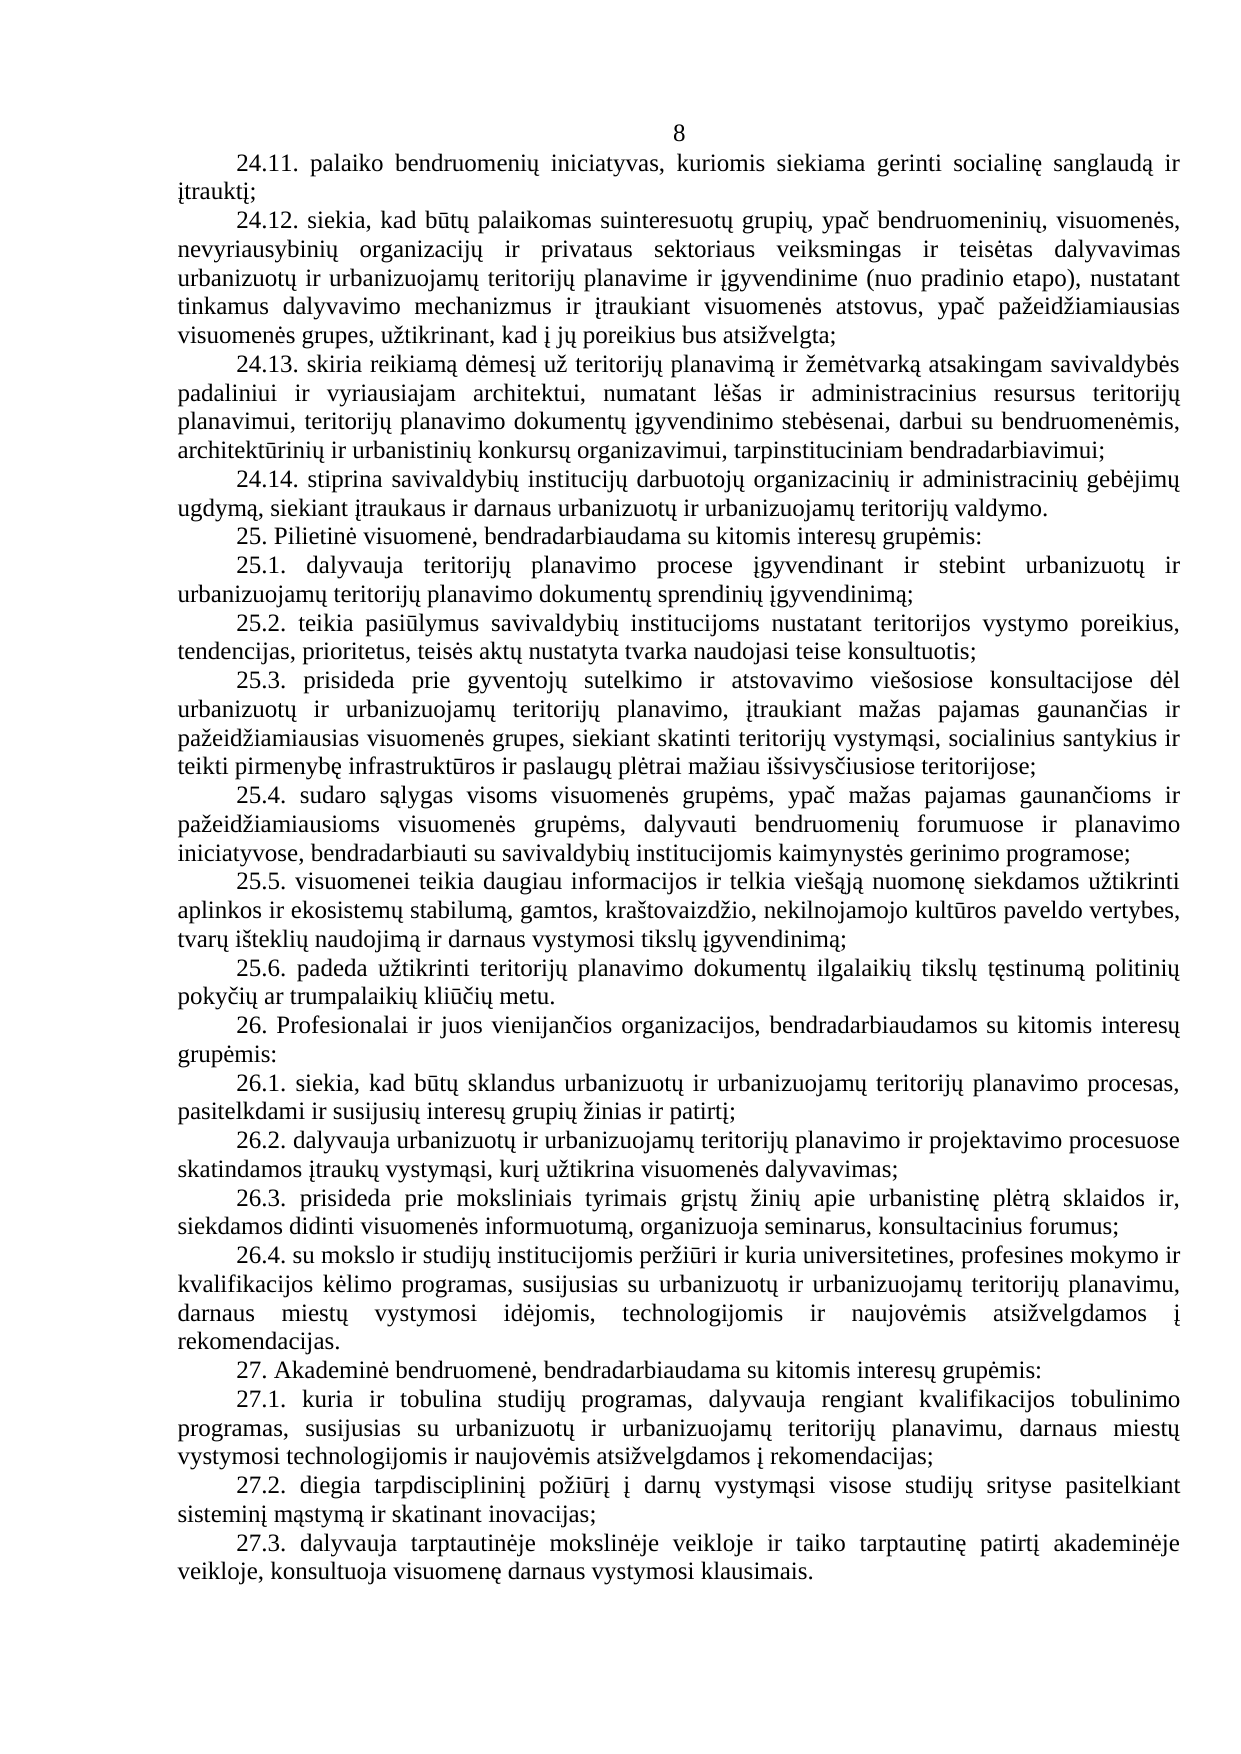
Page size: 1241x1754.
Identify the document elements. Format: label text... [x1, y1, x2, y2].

text 25. Pilietinė visuomenė, bendradarbiaudama su kitomis interesų grupėmis: [177, 521, 1181, 550]
text 24.13. skiria reikiamą dėmesį už teritorijų planavimą ir žemėtvarką atsakingam savivaldybės padaliniui ir vyriausiajam architektui, numatant lėšas ir administracinius resursus teritorijų planavimui, teritorijų planavimo dokumentų įgyvendinimo stebėsenai, darbui su bendruomenėmis, architektūrinių ir urbanistinių konkursų organizavimui, tarpinstituciniam bendradarbiavimui; [177, 349, 1181, 464]
text 25.2. teikia pasiūlymus savivaldybių institucijoms nustatant teritorijos vystymo poreikius, tendencijas, prioritetus, teisės aktų nustatyta tvarka naudojasi teise konsultuotis; [177, 608, 1181, 665]
text 25.1. dalyvauja teritorijų planavimo procese įgyvendinant ir stebint urbanizuotų ir urbanizuojamų teritorijų planavimo dokumentų sprendinių įgyvendinimą; [177, 550, 1181, 608]
text 25.6. padeda užtikrinti teritorijų planavimo dokumentų ilgalaikių tikslų tęstinumą politinių pokyčių ar trumpalaikių kliūčių metu. [177, 953, 1181, 1010]
text 27.1. kuria ir tobulina studijų programas, dalyvauja rengiant kvalifikacijos tobulinimo programas, susijusias su urbanizuotų ir urbanizuojamų teritorijų planavimu, darnaus miestų vystymosi technologijomis ir naujovėmis atsižvelgdamos į rekomendacijas; [177, 1384, 1181, 1470]
text 25.5. visuomenei teikia daugiau informacijos ir telkia viešąją nuomonę siekdamos užtikrinti aplinkos ir ekosistemų stabilumą, gamtos, kraštovaizdžio, nekilnojamojo kultūros paveldo vertybes, tvarų išteklių naudojimą ir darnaus vystymosi tikslų įgyvendinimą; [177, 866, 1181, 953]
text 27.3. dalyvauja tarptautinėje mokslinėje veikloje ir taiko tarptautinę patirtį akademinėje veikloje, konsultuoja visuomenę darnaus vystymosi klausimais. [177, 1528, 1181, 1585]
text 27. Akademinė bendruomenė, bendradarbiaudama su kitomis interesų grupėmis: [177, 1355, 1181, 1384]
text 24.12. siekia, kad būtų palaikomas suinteresuotų grupių, ypač bendruomeninių, visuomenės, nevyriausybinių organizacijų ir privataus sektoriaus veiksmingas ir teisėtas dalyvavimas urbanizuotų ir urbanizuojamų teritorijų planavime ir įgyvendinime (nuo pradinio etapo), nustatant tinkamus dalyvavimo mechanizmus ir įtraukiant visuomenės atstovus, ypač pažeidžiamiausias visuomenės grupes, užtikrinant, kad į jų poreikius bus atsižvelgta; [177, 205, 1181, 349]
text 26.4. su mokslo ir studijų institucijomis peržiūri ir kuria universitetines, profesines mokymo ir kvalifikacijos kėlimo programas, susijusias su urbanizuotų ir urbanizuojamų teritorijų planavimu, darnaus miestų vystymosi idėjomis, technologijomis ir naujovėmis atsižvelgdamos į rekomendacijas. [177, 1240, 1181, 1355]
text 26.3. prisideda prie moksliniais tyrimais grįstų žinių apie urbanistinę plėtrą sklaidos ir, siekdamos didinti visuomenės informuotumą, organizuoja seminarus, konsultacinius forumus; [177, 1183, 1181, 1240]
text 25.4. sudaro sąlygas visoms visuomenės grupėms, ypač mažas pajamas gaunančioms ir pažeidžiamiausioms visuomenės grupėms, dalyvauti bendruomenių forumuose ir planavimo iniciatyvose, bendradarbiauti su savivaldybių institucijomis kaimynystės gerinimo programose; [177, 780, 1181, 866]
text 25.3. prisideda prie gyventojų sutelkimo ir atstovavimo viešosiose konsultacijose dėl urbanizuotų ir urbanizuojamų teritorijų planavimo, įtraukiant mažas pajamas gaunančias ir pažeidžiamiausias visuomenės grupes, siekiant skatinti teritorijų vystymąsi, socialinius santykius ir teikti pirmenybę infrastruktūros ir paslaugų plėtrai mažiau išsivysčiusiose teritorijose; [177, 665, 1181, 780]
text 24.14. stiprina savivaldybių institucijų darbuotojų organizacinių ir administracinių gebėjimų ugdymą, siekiant įtraukaus ir darnaus urbanizuotų ir urbanizuojamų teritorijų valdymo. [177, 464, 1181, 521]
text 24.11. palaiko bendruomenių iniciatyvas, kuriomis siekiama gerinti socialinę sanglaudą ir įtrauktį; [177, 148, 1181, 205]
text 26. Profesionalai ir juos vienijančios organizacijos, bendradarbiaudamos su kitomis interesų grupėmis: [177, 1010, 1181, 1068]
text 26.1. siekia, kad būtų sklandus urbanizuotų ir urbanizuojamų teritorijų planavimo procesas, pasitelkdami ir susijusių interesų grupių žinias ir patirtį; [177, 1068, 1181, 1125]
text 26.2. dalyvauja urbanizuotų ir urbanizuojamų teritorijų planavimo ir projektavimo procesuose skatindamos įtraukų vystymąsi, kurį užtikrina visuomenės dalyvavimas; [177, 1125, 1181, 1183]
text 27.2. diegia tarpdisciplininį požiūrį į darnų vystymąsi visose studijų srityse pasitelkiant sisteminį mąstymą ir skatinant inovacijas; [177, 1470, 1181, 1528]
